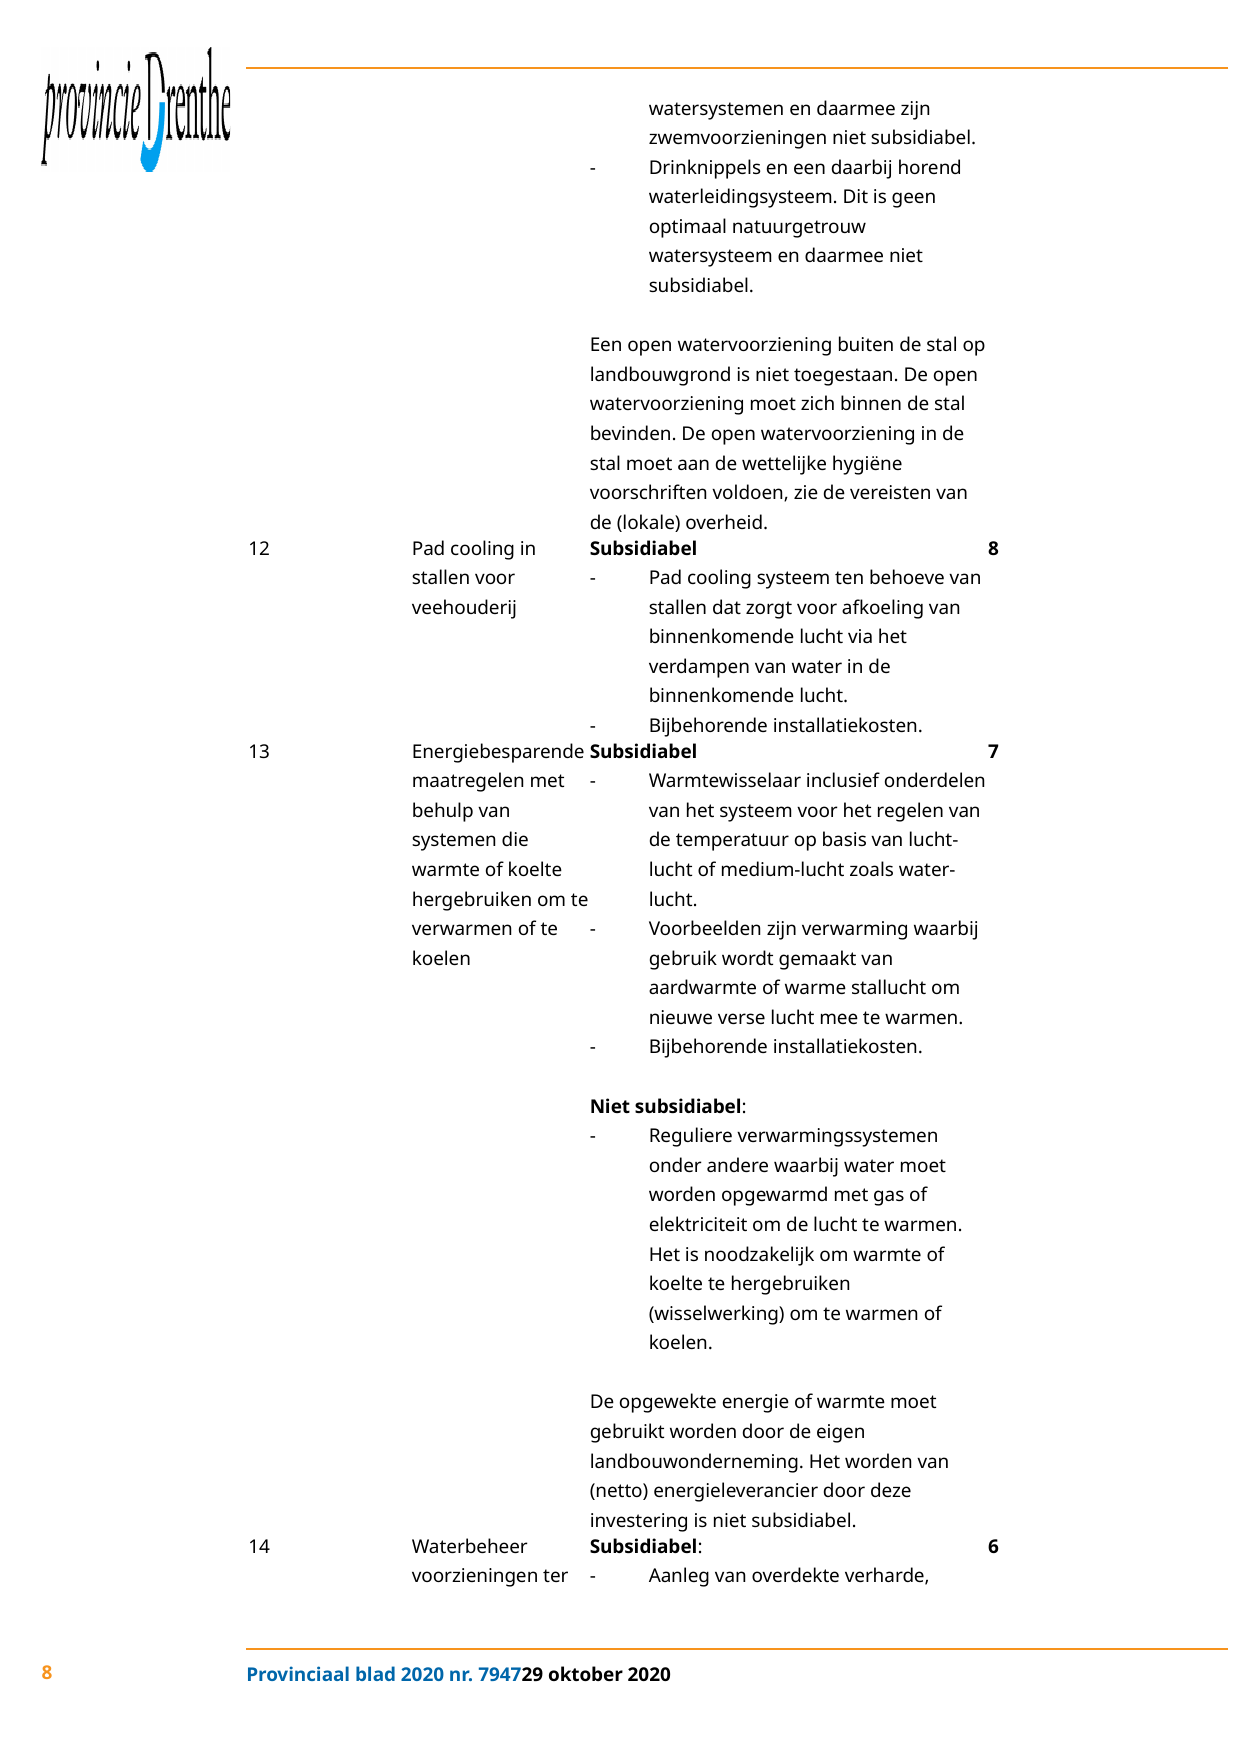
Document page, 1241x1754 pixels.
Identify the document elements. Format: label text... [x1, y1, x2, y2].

table_cell 13 [248, 738, 412, 1533]
table_cell 7 [988, 738, 1152, 1533]
table_cell 14 [248, 1533, 412, 1588]
table_cell Energiebesparende maatregelen met behulp van systemen die warmte of koelte hergebruiken om te verwarmen of te koelen [412, 738, 589, 1533]
picture [41, 47, 231, 172]
table_cell Subsidiabel: Aanleg van overdekte verharde, [590, 1533, 988, 1588]
table_cell watersystemen en daarmee zijn zwemvoorzieningen niet subsidiabel. Drinknippels en een daarbij horend waterleidingsysteem. Dit is geen optimaal natuurgetrouw watersysteem en daarmee niet subsidiabel. Een open watervoorziening buiten de stal op landbouwgrond is niet toegestaan. De open watervoorziening moet zich binnen de stal bevinden. De open watervoorziening in de stal moet aan de wettelijke hygiëne voorschriften voldoen, zie de vereisten van de (lokale) overheid. [590, 95, 988, 535]
table_cell [412, 95, 589, 535]
table_cell [248, 95, 412, 535]
table_cell Waterbeheer voorzieningen ter [412, 1533, 589, 1588]
table_cell 6 [988, 1533, 1152, 1588]
table_cell [988, 95, 1152, 535]
table_cell Pad cooling in stallen voor veehouderij [412, 535, 589, 738]
table_cell 12 [248, 535, 412, 738]
table_cell Subsidiabel Pad cooling systeem ten behoeve van stallen dat zorgt voor afkoeling van binnenkomende lucht via het verdampen van water in de binnenkomende lucht. Bijbehorende installatiekosten. [590, 535, 988, 738]
table_cell Subsidiabel Warmtewisselaar inclusief onderdelen van het systeem voor het regelen van de temperatuur op basis van lucht-lucht of medium-lucht zoals water-lucht. Voorbeelden zijn verwarming waarbij gebruik wordt gemaakt van aardwarmte of warme stallucht om nieuwe verse lucht mee te warmen. Bijbehorende installatiekosten. Niet subsidiabel: Reguliere verwarmingssystemen onder andere waarbij water moet worden opgewarmd met gas of elektriciteit om de lucht te warmen. Het is noodzakelijk om warmte of koelte te hergebruiken (wisselwerking) om te warmen of koelen. De opgewekte energie of warmte moet gebruikt worden door de eigen landbouwonderneming. Het worden van (netto) energieleverancier door deze investering is niet subsidiabel. [590, 738, 988, 1533]
table_cell 8 [988, 535, 1152, 738]
